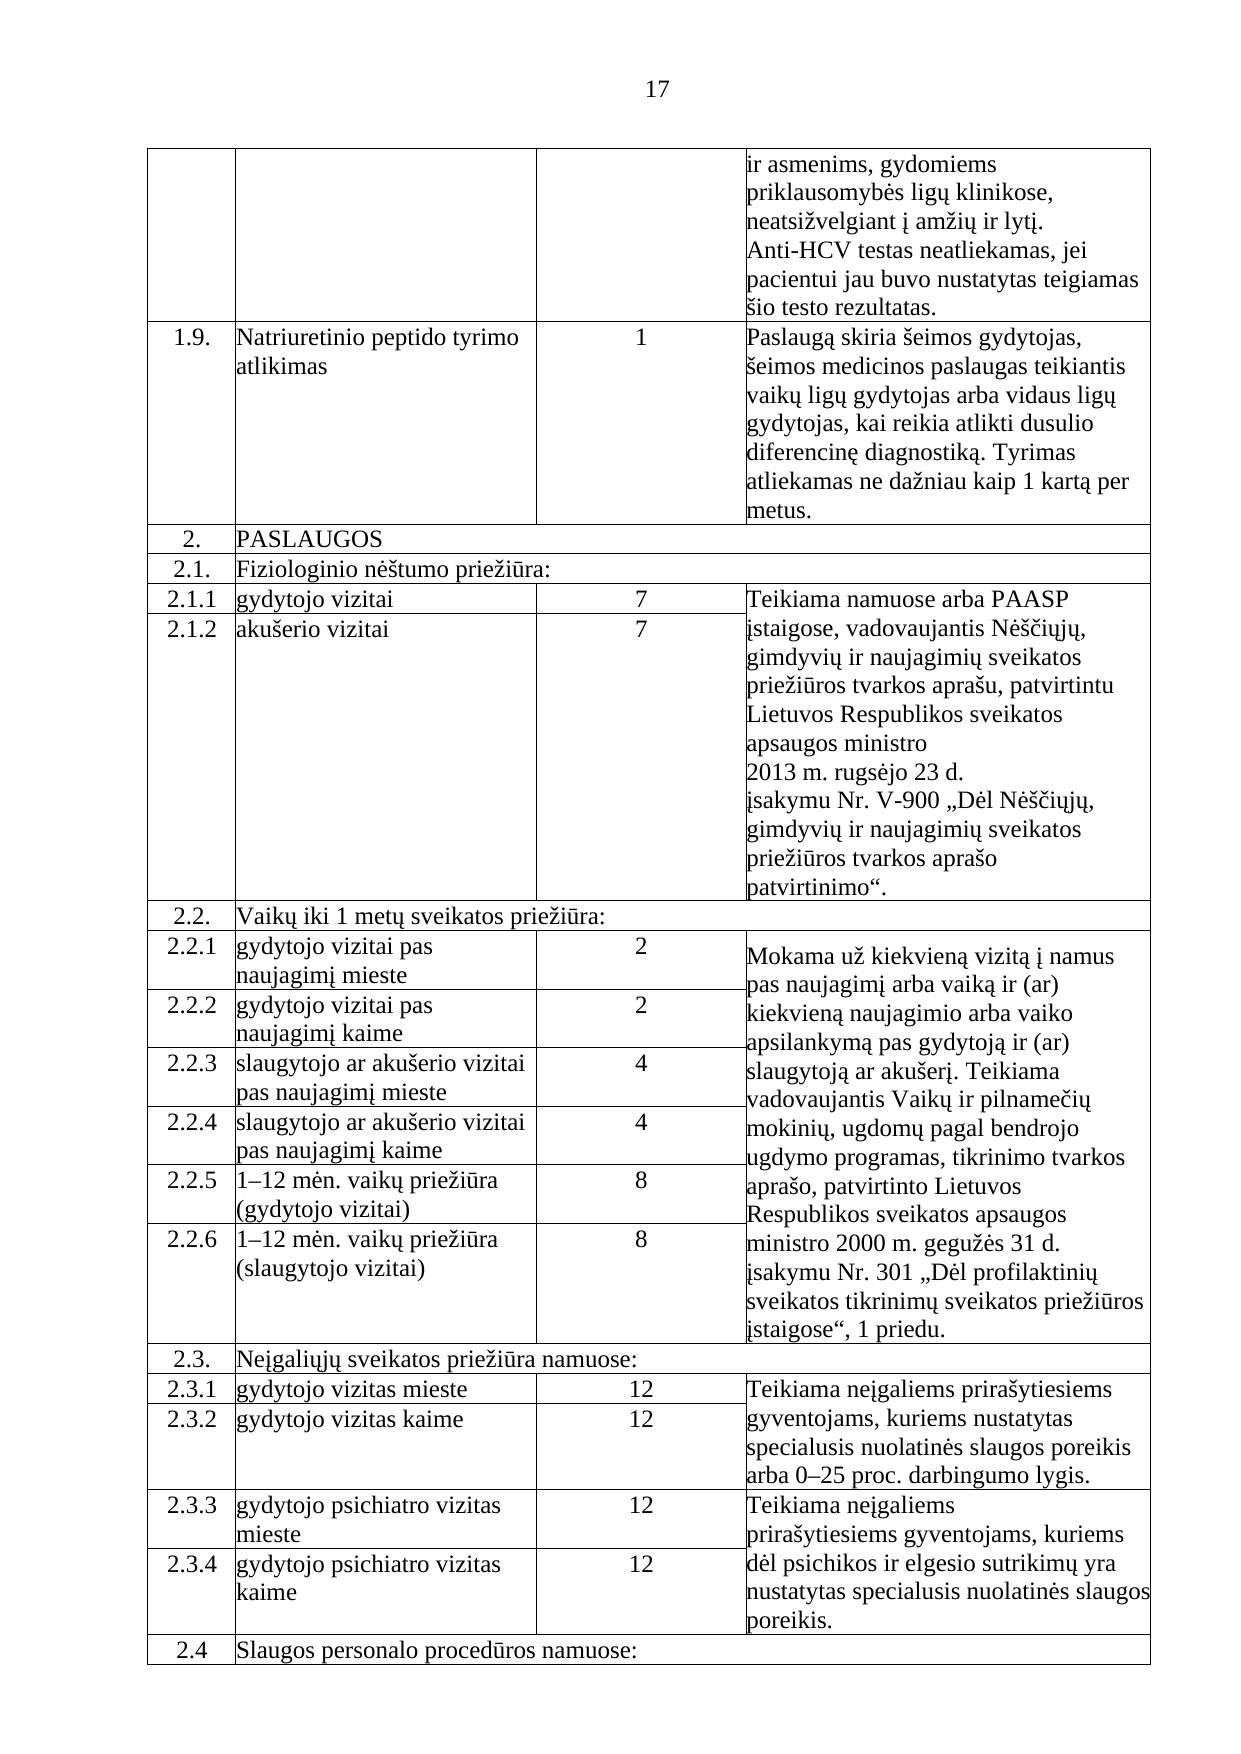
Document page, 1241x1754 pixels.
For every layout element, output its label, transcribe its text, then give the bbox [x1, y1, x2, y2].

table_cell 2.1.2 [148, 614, 235, 900]
table_cell 2.3.1 [148, 1374, 235, 1403]
table_cell Fiziologinio nėštumo priežiūra: [236, 554, 1150, 583]
table_cell 8 [537, 1224, 746, 1343]
table_cell gydytojo vizitai pas naujagimį mieste [236, 931, 536, 989]
table_cell slaugytojo ar akušerio vizitai pas naujagimį kaime [236, 1107, 536, 1164]
table_cell 4 [537, 1048, 746, 1106]
table_cell Mokama už kiekvieną vizitą į namus pas naujagimį arba vaiką ir (ar) kiekvieną naujagimio arba vaiko apsilankymą pas gydytoją ir (ar) slaugytoją ar akušerį. Teikiama vadovaujantis Vaikų ir pilnamečių mokinių, ugdomų pagal bendrojo ugdymo programas, tikrinimo tvarkos aprašo, patvirtinto Lietuvos Respublikos sveikatos apsaugos ministro 2000 m. gegužės 31 d. įsakymu Nr. 301 „Dėl profilaktinių sveikatos tikrinimų sveikatos priežiūros įstaigose“, 1 priedu. [747, 931, 1150, 1343]
table_cell 8 [537, 1165, 746, 1223]
table_cell Neįgaliųjų sveikatos priežiūra namuose: [236, 1344, 1150, 1373]
table_cell 7 [537, 614, 746, 900]
table_cell Natriuretinio peptido tyrimo atlikimas [236, 322, 536, 523]
table_cell 1.9. [148, 322, 235, 523]
table_cell 12 [537, 1549, 746, 1634]
table_cell 2.1. [148, 554, 235, 583]
table_cell slaugytojo ar akušerio vizitai pas naujagimį mieste [236, 1048, 536, 1106]
table_cell 2.2.3 [148, 1048, 235, 1106]
table_cell 1–12 mėn. vaikų priežiūra (gydytojo vizitai) [236, 1165, 536, 1223]
table_cell Teikiama namuose arba PAASP įstaigose, vadovaujantis Nėščiųjų, gimdyvių ir naujagimių sveikatos priežiūros tvarkos aprašu, patvirtintu Lietuvos Respublikos sveikatos apsaugos ministro 2013 m. rugsėjo 23 d. įsakymu Nr. V-900 „Dėl Nėščiųjų, gimdyvių ir naujagimių sveikatos priežiūros tvarkos aprašo patvirtinimo“. [747, 584, 1150, 900]
table_cell Teikiama neįgaliems prirašytiesiems gyventojams, kuriems nustatytas specialusis nuolatinės slaugos poreikis arba 0–25 proc. darbingumo lygis. [747, 1374, 1150, 1489]
table_cell 2.3.4 [148, 1549, 235, 1634]
table_cell 2.2.1 [148, 931, 235, 989]
table_cell gydytojo psichiatro vizitas mieste [236, 1490, 536, 1548]
table_cell 2.4 [148, 1635, 235, 1664]
table_cell [148, 149, 235, 321]
table_cell 2.3.2 [148, 1404, 235, 1489]
table_cell ir asmenims, gydomiems priklausomybės ligų klinikose, neatsižvelgiant į amžių ir lytį. Anti-HCV testas neatliekamas, jei pacientui jau buvo nustatytas teigiamas šio testo rezultatas. [747, 149, 1150, 321]
table_cell PASLAUGOS [236, 525, 1150, 553]
table_cell 1 [537, 322, 746, 523]
table_cell Paslaugą skiria šeimos gydytojas, šeimos medicinos paslaugas teikiantis vaikų ligų gydytojas arba vidaus ligų gydytojas, kai reikia atlikti dusulio diferencinę diagnostiką. Tyrimas atliekamas ne dažniau kaip 1 kartą per metus. [747, 322, 1150, 523]
table_cell 2.3.3 [148, 1490, 235, 1548]
table_cell 2.3. [148, 1344, 235, 1373]
table_cell 12 [537, 1490, 746, 1548]
table_cell 2.2.6 [148, 1224, 235, 1343]
table_cell [236, 149, 536, 321]
table_cell 4 [537, 1107, 746, 1164]
table_cell Vaikų iki 1 metų sveikatos priežiūra: [236, 901, 1150, 930]
table_cell 2.2. [148, 901, 235, 930]
table_cell 2 [537, 931, 746, 989]
table_cell 2.2.4 [148, 1107, 235, 1164]
table_cell Teikiama neįgaliems prirašytiesiems gyventojams, kuriems dėl psichikos ir elgesio sutrikimų yra nustatytas specialusis nuolatinės slaugos poreikis. [747, 1490, 1150, 1634]
table_cell 2.1.1 [148, 584, 235, 613]
table_cell akušerio vizitai [236, 614, 536, 900]
table_cell gydytojo vizitas mieste [236, 1374, 536, 1403]
table_cell gydytojo vizitas kaime [236, 1404, 536, 1489]
table_cell 1–12 mėn. vaikų priežiūra (slaugytojo vizitai) [236, 1224, 536, 1343]
table_cell gydytojo vizitai [236, 584, 536, 613]
table_cell 2.2.5 [148, 1165, 235, 1223]
table_cell 2.2.2 [148, 990, 235, 1047]
table_cell 7 [537, 584, 746, 613]
table_cell 2. [148, 525, 235, 553]
table_cell 12 [537, 1374, 746, 1403]
table_cell 2 [537, 990, 746, 1047]
table_cell Slaugos personalo procedūros namuose: [236, 1635, 1150, 1664]
table_cell gydytojo psichiatro vizitas kaime [236, 1549, 536, 1634]
table_cell 12 [537, 1404, 746, 1489]
table_cell gydytojo vizitai pas naujagimį kaime [236, 990, 536, 1047]
table_cell [537, 149, 746, 321]
